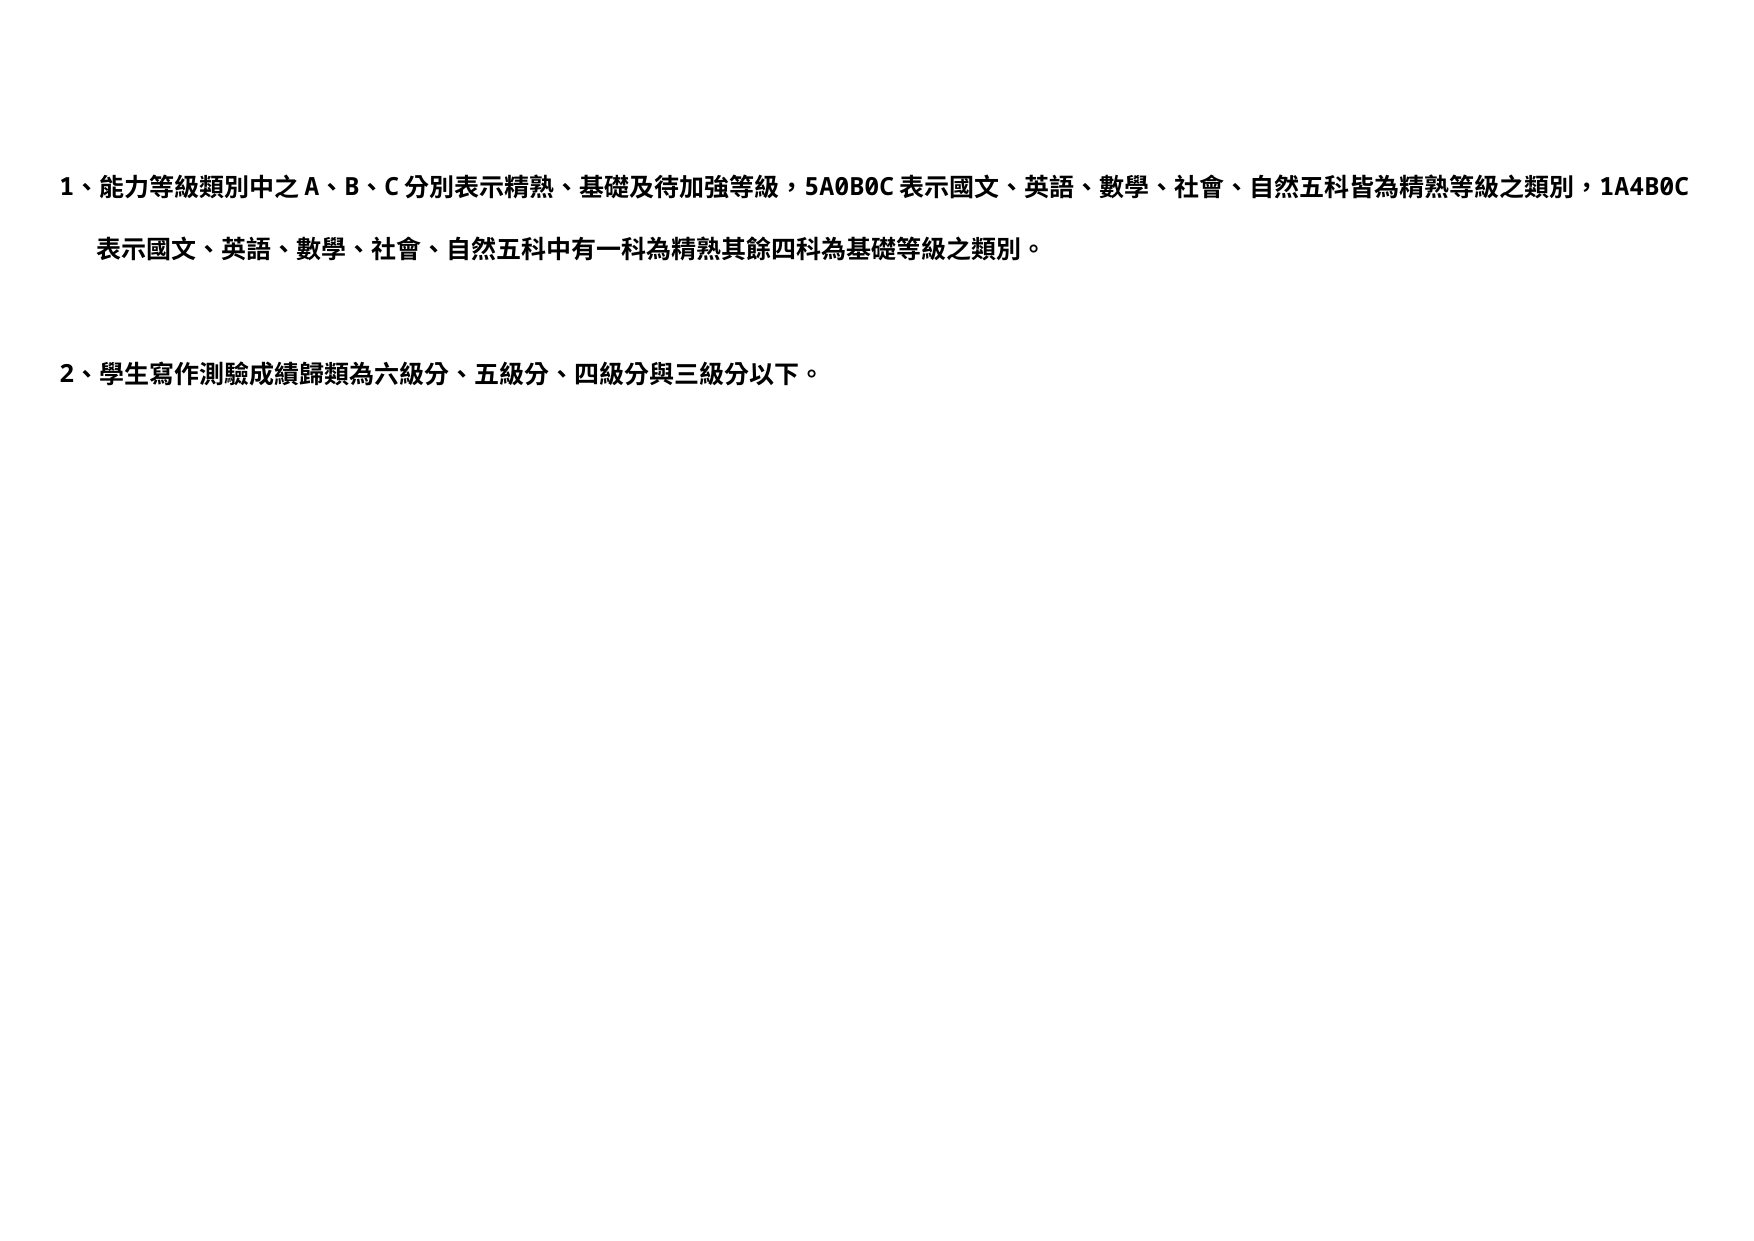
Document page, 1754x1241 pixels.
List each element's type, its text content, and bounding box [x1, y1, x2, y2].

text 2、學生寫作測驗成績歸類為六級分、五級分、四級分與三級分以下。 [59, 331, 1695, 394]
text 1、能力等級類別中之A、B、C分別表示精熟、基礎及待加強等級，5A0B0C表示國文、英語、數學、社會、自然五科皆為精熟等級之類別，1A4B0C表示國文、英語、數學、社會、自然五科中有一科為精熟其餘四科為基礎等級之類別。 [59, 144, 1695, 269]
